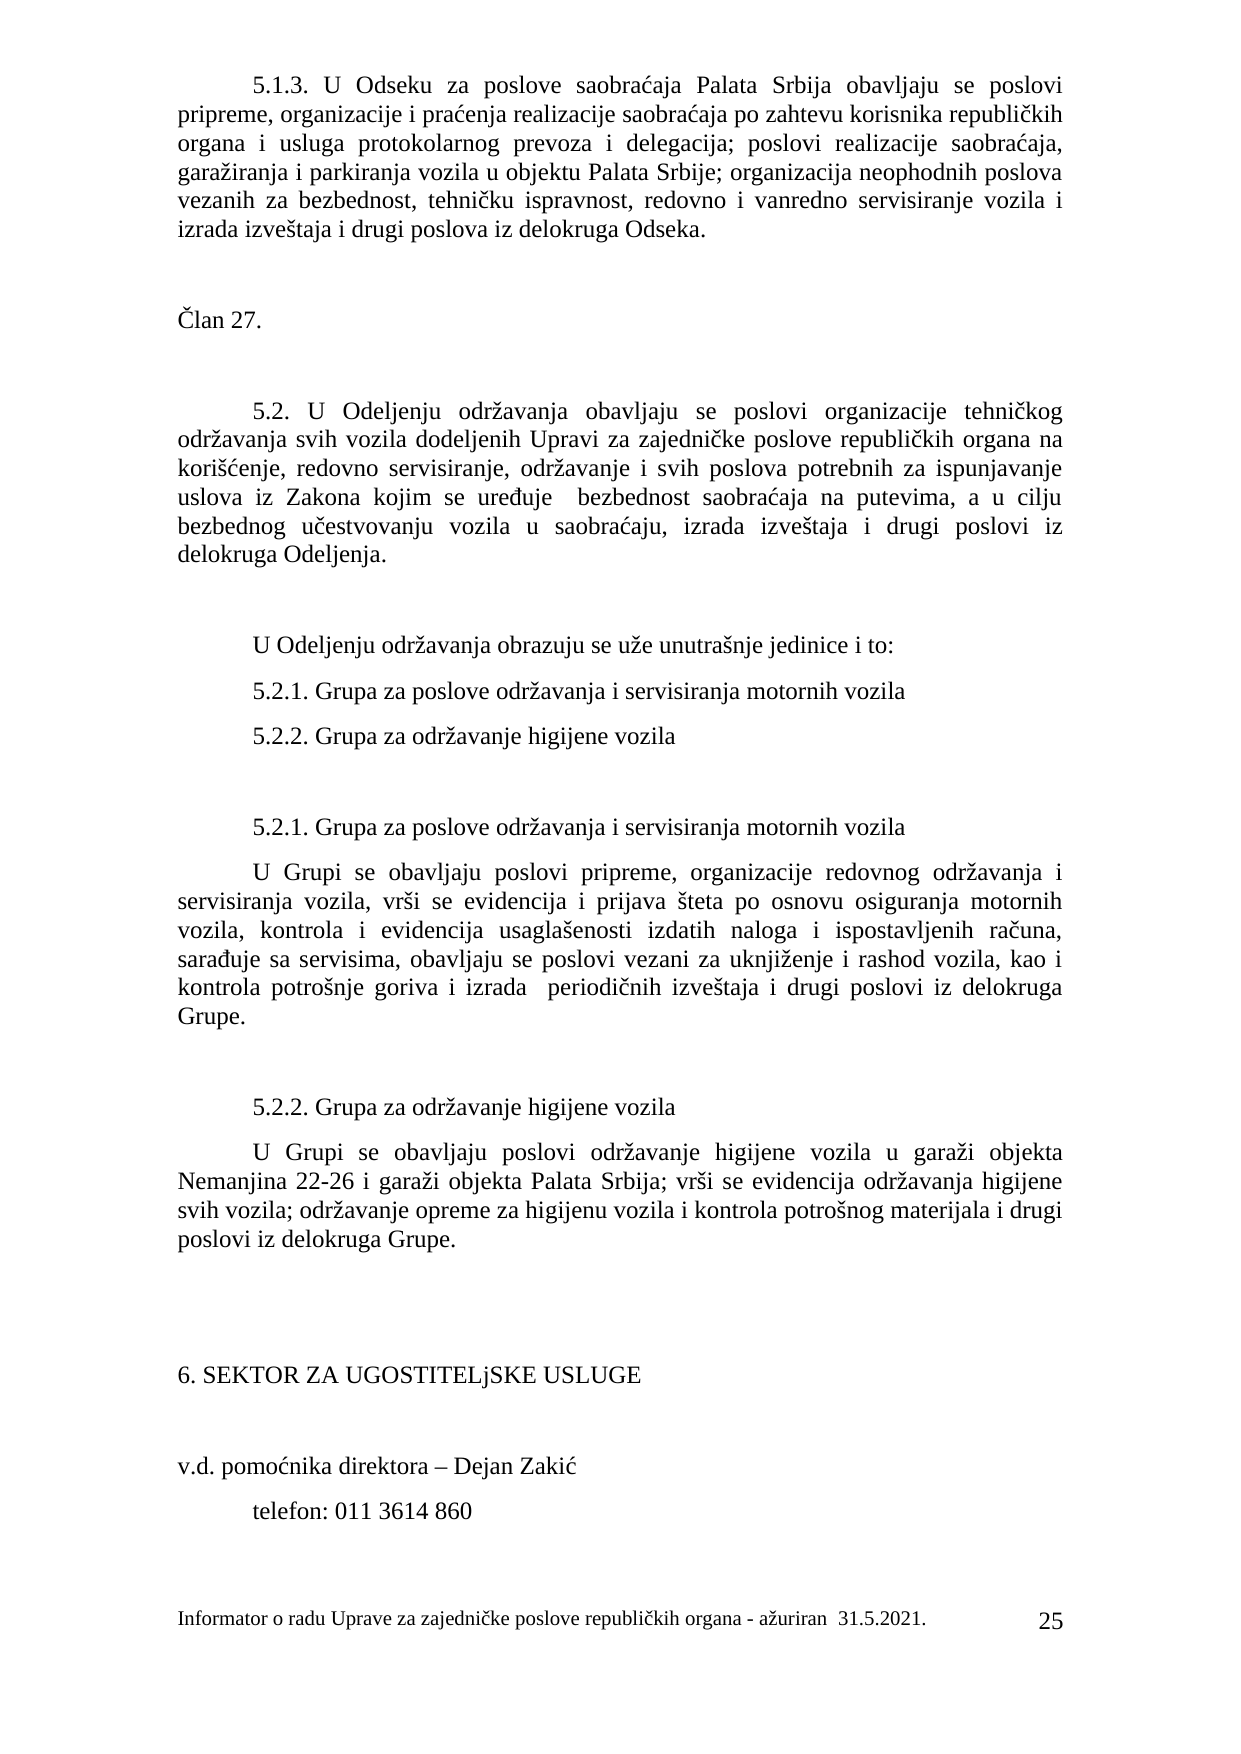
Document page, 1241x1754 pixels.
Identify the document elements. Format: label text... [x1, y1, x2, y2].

text U Grupi se obavljaju poslovi pripreme, organizacije redovnog održavanja i servisiranja vozila, vrši se evidencija i prijava šteta po osnovu osiguranja motornih vozila, kontrola i evidencija usaglašenosti izdatih naloga i ispostavljenih računa, sarađuje sa servisima, obavljaju se poslovi vezani za uknjiženje i rashod vozila, kao i kontrola potrošnje goriva i izrada periodičnih izveštaja i drugi poslovi iz delokruga Grupe. [177, 857, 1063, 1030]
text U Odeljenju održavanja obrazuju se uže unutrašnje jedinice i to: [177, 630, 1063, 659]
text 5.2.2. Grupa za održavanje higijene vozila [177, 1092, 1063, 1121]
text 5.2.1. Grupa za poslove održavanja i servisiranja motornih vozila [177, 812, 1063, 841]
text 5.2.2. Grupa za održavanje higijene vozila [177, 721, 1063, 750]
text Član 27. [177, 305, 1063, 334]
text U Grupi se obavljaju poslovi održavanje higijene vozila u garaži objekta Nemanjina 22-26 i garaži objekta Palata Srbija; vrši se evidencija održavanja higijene svih vozila; održavanje opreme za higijenu vozila i kontrola potrošnog materijala i drugi poslovi iz delokruga Grupe. [177, 1137, 1063, 1252]
text v.d. pomoćnika direktora – Dejan Zakić [177, 1451, 1063, 1479]
text telefon: 011 3614 860 [177, 1496, 1063, 1525]
text 6. SEKTOR ZA UGOSTITELjSKE USLUGE [177, 1360, 1063, 1389]
text 5.2. U Odeljenju održavanja obavljaju se poslovi organizacije tehničkog održavanja svih vozila dodeljenih Upravi za zajedničke poslove republičkih organa na korišćenje, redovno servisiranje, održavanje i svih poslova potrebnih za ispunjavanje uslova iz Zakona kojim se uređuje bezbednost saobraćaja na putevima, a u cilju bezbednog učestvovanju vozila u saobraćaju, izrada izveštaja i drugi poslovi iz delokruga Odeljenja. [177, 396, 1063, 568]
text 5.1.3. U Odseku za poslove saobraćaja Palata Srbija obavljaju se poslovi pripreme, organizacije i praćenja realizacije saobraćaja po zahtevu korisnika republičkih organa i usluga protokolarnog prevoza i delegacija; poslovi realizacije saobraćaja, garažiranja i parkiranja vozila u objektu Palata Srbije; organizacija neophodnih poslova vezanih za bezbednost, tehničku ispravnost, redovno i vanredno servisiranje vozila i izrada izveštaja i drugi poslova iz delokruga Odseka. [177, 70, 1063, 243]
text 5.2.1. Grupa za poslove održavanja i servisiranja motornih vozila [177, 676, 1063, 704]
